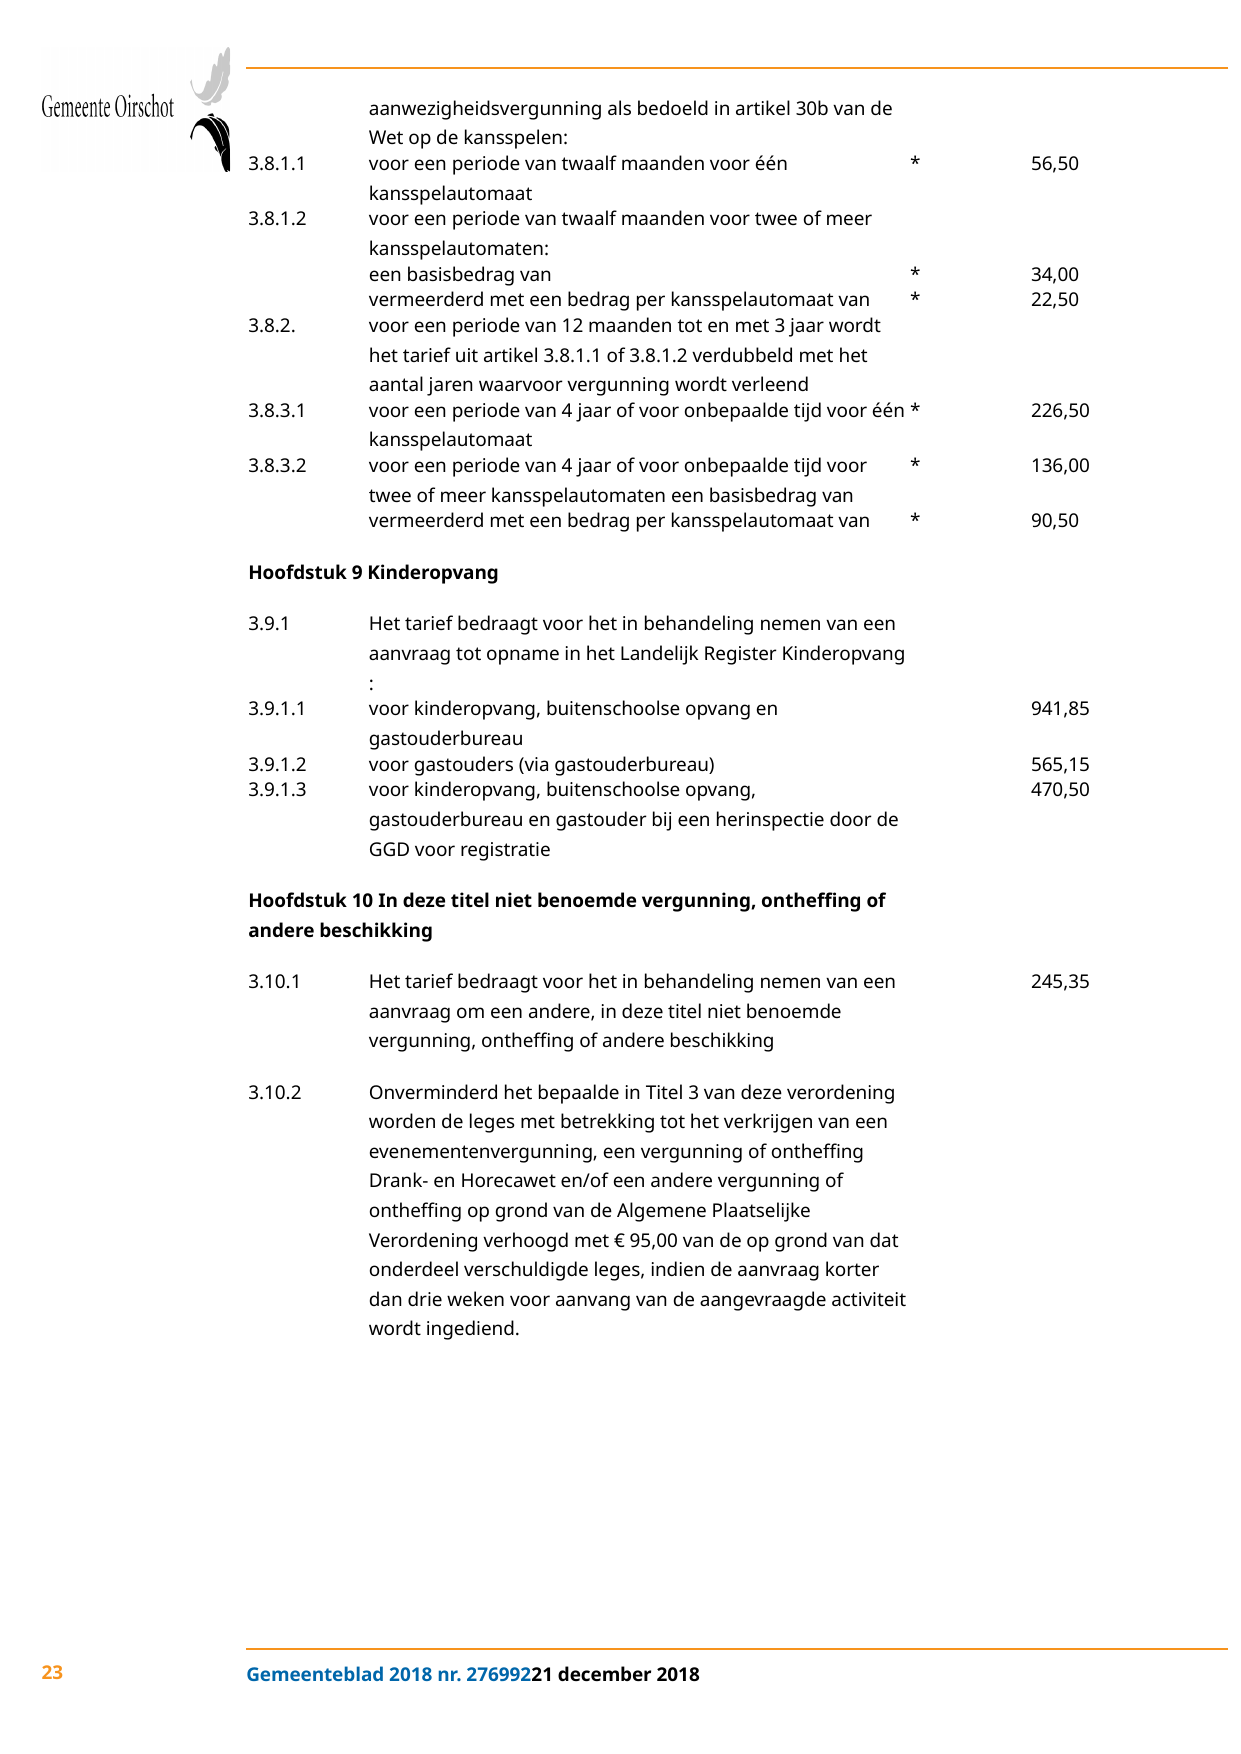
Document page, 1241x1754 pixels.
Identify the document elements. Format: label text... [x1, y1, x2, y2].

table_cell [910, 1079, 1031, 1341]
table_cell [1031, 861, 1152, 887]
table_cell voor een periode van 12 maanden tot en met 3 jaar wordt het tarief uit artikel 3.8.1.1 of 3.8.1.2 verdubbeld met het aantal jaren waarvoor vergunning wordt verleend [369, 312, 910, 397]
table_cell Onverminderd het bepaalde in Titel 3 van deze verordening worden de leges met betrekking tot het verkrijgen van een evenementenvergunning, een vergunning of ontheffing Drank- en Horecawet en/of een andere vergunning of ontheffing op grond van de Algemene Plaatselijke Verordening verhoogd met € 95,00 van de op grond van dat onderdeel verschuldigde leges, indien de aanvraag korter dan drie weken voor aanvang van de aangevraagde activiteit wordt ingediend. [369, 1079, 910, 1341]
table_cell [369, 943, 910, 968]
table_cell 226,50 [1031, 397, 1152, 452]
table_cell [1031, 205, 1152, 261]
table_cell [910, 696, 1031, 751]
table_cell * [910, 397, 1031, 452]
table_cell [1031, 559, 1152, 585]
table_cell [910, 751, 1031, 777]
table_cell 136,00 [1031, 453, 1152, 508]
table_cell [369, 1053, 910, 1079]
table_cell [910, 968, 1031, 1053]
table_cell [369, 585, 910, 611]
table_cell 3.8.1.2 [248, 205, 369, 261]
table_cell [1031, 1053, 1152, 1079]
table_cell voor een periode van 4 jaar of voor onbepaalde tijd voor twee of meer kansspelautomaten een basisbedrag van [369, 453, 910, 508]
table_cell [1031, 534, 1152, 559]
table_cell [1031, 1079, 1152, 1341]
table_cell [248, 286, 369, 312]
table_cell [910, 95, 1031, 150]
table_cell 3.10.1 [248, 968, 369, 1053]
table_cell vermeerderd met een bedrag per kansspelautomaat van [369, 508, 910, 533]
table_cell voor een periode van 4 jaar of voor onbepaalde tijd voor één kansspelautomaat [369, 397, 910, 452]
table_cell 245,35 [1031, 968, 1152, 1053]
table_cell * [910, 453, 1031, 508]
table_cell 3.8.2. [248, 312, 369, 397]
table_cell [1031, 585, 1152, 611]
table_cell 565,15 [1031, 751, 1152, 777]
table_cell een basisbedrag van [369, 261, 910, 286]
table_cell [248, 261, 369, 286]
table_cell Hoofdstuk 9 Kinderopvang [248, 559, 910, 585]
table_cell [910, 585, 1031, 611]
table_cell [910, 534, 1031, 559]
table_cell [369, 861, 910, 887]
table_cell [910, 943, 1031, 968]
table_cell 22,50 [1031, 286, 1152, 312]
picture [41, 47, 231, 172]
table_cell voor een periode van twaalf maanden voor één kansspelautomaat [369, 150, 910, 205]
table_cell 3.9.1.2 [248, 751, 369, 777]
table_cell [910, 861, 1031, 887]
table_cell 34,00 [1031, 261, 1152, 286]
table_cell [910, 887, 1031, 942]
table_cell * [910, 286, 1031, 312]
table_cell 470,50 [1031, 777, 1152, 861]
table_cell * [910, 150, 1031, 205]
table_cell 90,50 [1031, 508, 1152, 533]
table_cell [248, 534, 369, 559]
table_cell [1031, 611, 1152, 696]
table_cell 3.9.1 [248, 611, 369, 696]
table_cell Het tarief bedraagt voor het in behandeling nemen van een aanvraag tot opname in het Landelijk Register Kinderopvang : [369, 611, 910, 696]
table_cell [910, 1053, 1031, 1079]
table_cell [1031, 887, 1152, 942]
table_cell [910, 205, 1031, 261]
table_cell voor een periode van twaalf maanden voor twee of meer kansspelautomaten: [369, 205, 910, 261]
table_cell vermeerderd met een bedrag per kansspelautomaat van [369, 286, 910, 312]
table_cell [248, 585, 369, 611]
table_cell [1031, 312, 1152, 397]
table_cell [1031, 943, 1152, 968]
table_cell voor kinderopvang, buitenschoolse opvang, gastouderbureau en gastouder bij een herinspectie door de GGD voor registratie [369, 777, 910, 861]
table_cell aanwezigheidsvergunning als bedoeld in artikel 30b van de Wet op de kansspelen: [369, 95, 910, 150]
table_cell Het tarief bedraagt voor het in behandeling nemen van een aanvraag om een andere, in deze titel niet benoemde vergunning, ontheffing of andere beschikking [369, 968, 910, 1053]
table_cell [248, 861, 369, 887]
table_cell [910, 777, 1031, 861]
table_cell voor gastouders (via gastouderbureau) [369, 751, 910, 777]
table_cell 3.8.3.1 [248, 397, 369, 452]
table_cell [910, 312, 1031, 397]
table_cell 56,50 [1031, 150, 1152, 205]
table_cell [248, 95, 369, 150]
table_cell 3.9.1.3 [248, 777, 369, 861]
table_cell 3.9.1.1 [248, 696, 369, 751]
table_cell 3.8.3.2 [248, 453, 369, 508]
table_cell [910, 611, 1031, 696]
table_cell [248, 943, 369, 968]
table_cell Hoofdstuk 10 In deze titel niet benoemde vergunning, ontheffing of andere beschikking [248, 887, 910, 942]
table_cell * [910, 261, 1031, 286]
table_cell [248, 508, 369, 533]
table_cell 3.8.1.1 [248, 150, 369, 205]
table_cell voor kinderopvang, buitenschoolse opvang en gastouderbureau [369, 696, 910, 751]
table_cell * [910, 508, 1031, 533]
table_cell 3.10.2 [248, 1079, 369, 1341]
table_cell [1031, 95, 1152, 150]
table_cell [369, 534, 910, 559]
table_cell [910, 559, 1031, 585]
table_cell [248, 1053, 369, 1079]
table_cell 941,85 [1031, 696, 1152, 751]
